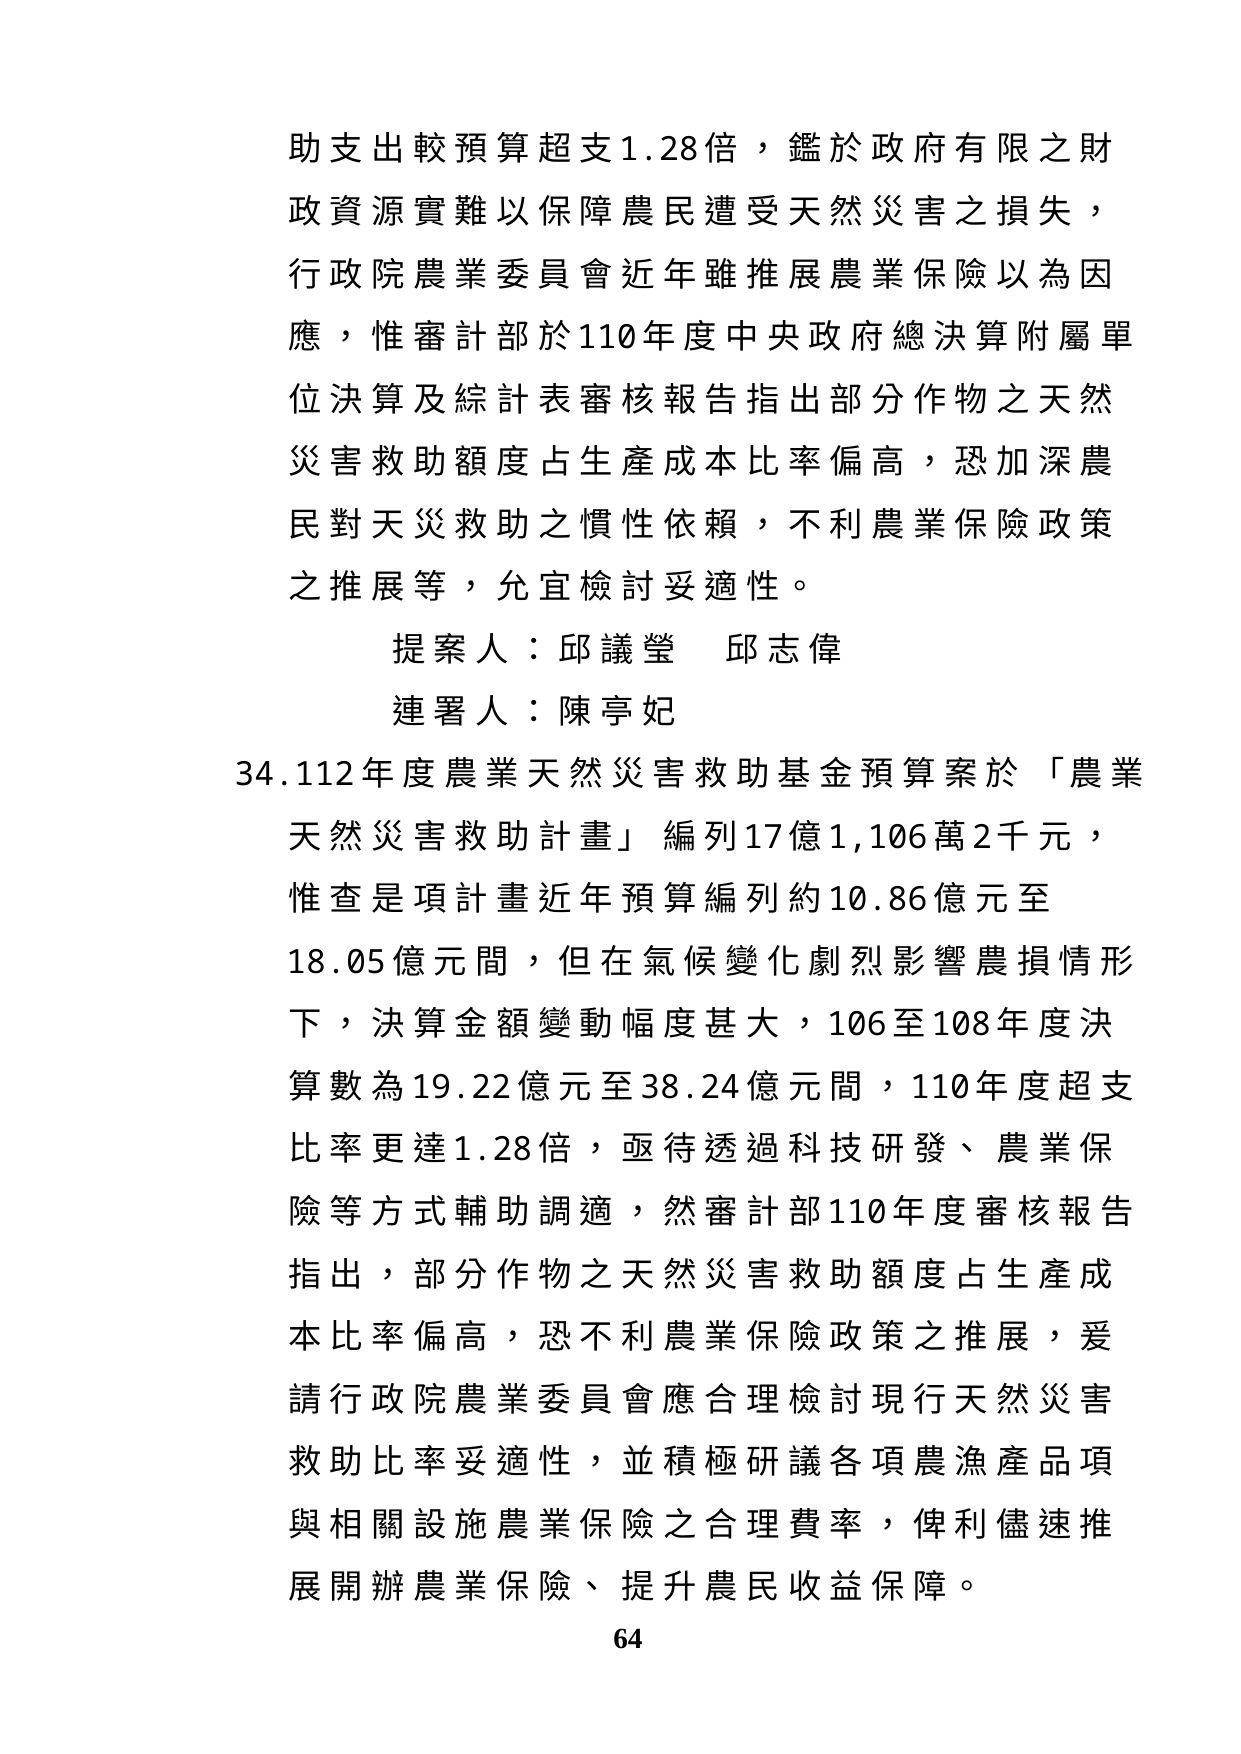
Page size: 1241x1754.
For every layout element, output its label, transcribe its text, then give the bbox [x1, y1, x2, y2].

text 助支出較預算超支1.28倍，鑑於政府有限之財政資源實難以保障農民遭受天然災害之損失，行政院農業委員會近年雖推展農業保險以為因應，惟審計部於110年度中央政府總決算附屬單位決算及綜計表審核報告指出部分作物之天然災害救助額度占生產成本比率偏高，恐加深農民對天災救助之慣性依賴，不利農業保險政策之推展等，允宜檢討妥適性。 [224, 105, 1148, 605]
text 34.112年度農業天然災害救助基金預算案於「農業天然災害救助計畫」編列17億1,106萬2千元，惟查是項計畫近年預算編列約10.86億元至18.05億元間，但在氣候變化劇烈影響農損情形下，決算金額變動幅度甚大，106至108年度決算數為19.22億元至38.24億元間，110年度超支比率更達1.28倍，亟待透過科技研發、農業保險等方式輔助調適，然審計部110年度審核報告指出，部分作物之天然災害救助額度占生產成本比率偏高，恐不利農業保險政策之推展，爰請行政院農業委員會應合理檢討現行天然災害救助比率妥適性，並積極研議各項農漁產品項與相關設施農業保險之合理費率，俾利儘速推展開辦農業保險、提升農民收益保障。 [224, 730, 1148, 1605]
text 連署人：陳亭妃 [385, 667, 1044, 730]
text 提案人：邱議瑩 邱志偉 [384, 605, 1044, 667]
